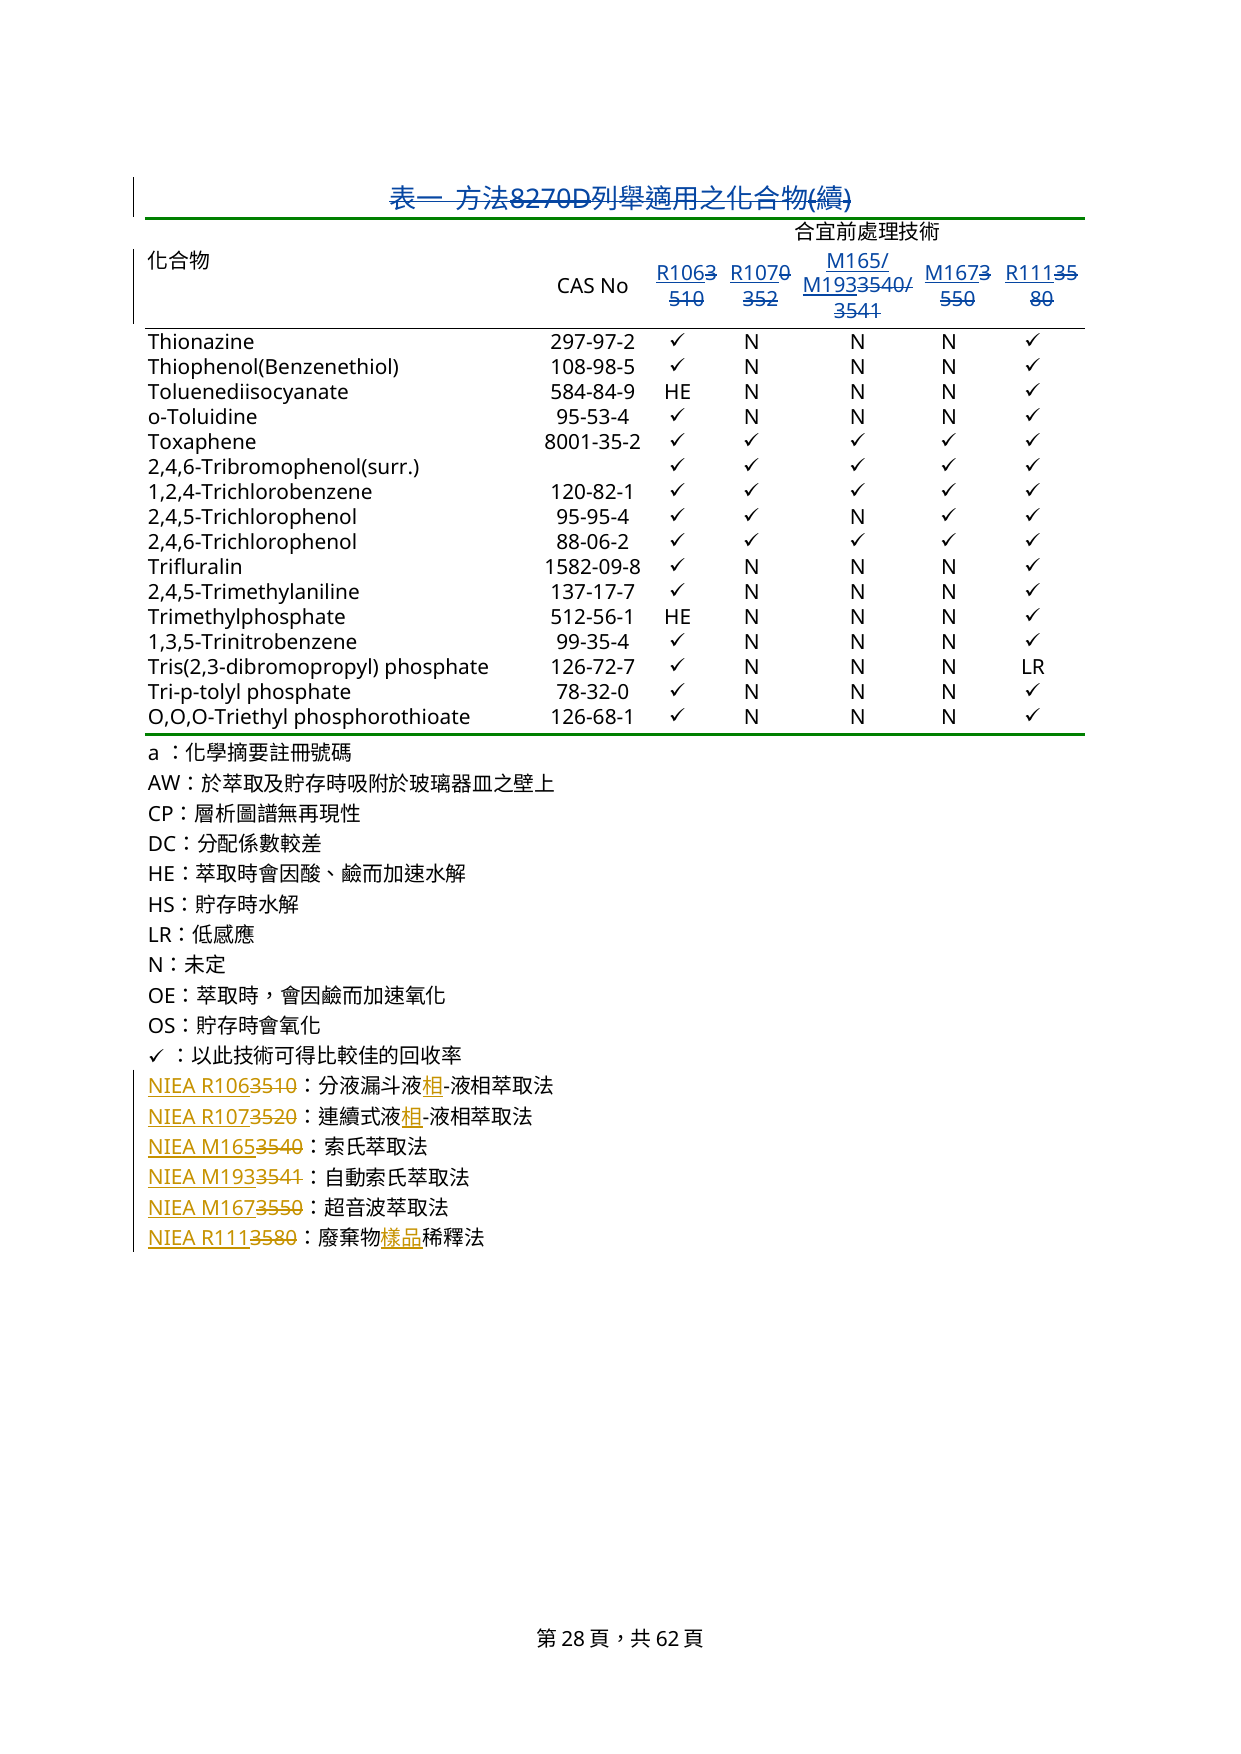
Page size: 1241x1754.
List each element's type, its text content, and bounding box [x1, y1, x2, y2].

table_cell 126-68-1 [535, 704, 650, 733]
text NIEA R111：廢棄物樣品稀釋法 [148, 1221, 1092, 1252]
table_cell M165/M193 [798, 245, 917, 328]
table_cell CAS No [535, 245, 650, 328]
table_cell N [798, 704, 917, 733]
table_cell  [798, 529, 917, 554]
table_cell  [998, 454, 1085, 479]
table_cell 2,4,6-Tribromophenol(surr.) [145, 454, 535, 479]
table_cell HE [650, 379, 723, 404]
table_cell LR [998, 654, 1085, 679]
table_cell 化合物 [145, 245, 535, 328]
table_cell N [723, 579, 798, 604]
table_cell  [650, 554, 723, 579]
table_cell  [998, 504, 1085, 529]
text N：未定 [148, 948, 1092, 979]
table_cell  [917, 454, 998, 479]
table_cell  [723, 479, 798, 504]
text NIEA M165：索氏萃取法 [148, 1130, 1092, 1161]
text CP：層析圖譜無再現性 [148, 797, 1092, 827]
table_cell  [723, 529, 798, 554]
table_cell R111 [998, 245, 1085, 328]
table_cell  [917, 429, 998, 454]
table_cell  [998, 529, 1085, 554]
table_cell  [650, 329, 723, 354]
table_cell R106 [650, 245, 723, 328]
table_cell 2,4,5-Trimethylaniline [145, 579, 535, 604]
table_cell N [917, 379, 998, 404]
text NIEA R106：分液漏斗液相-液相萃取法 [148, 1070, 1092, 1100]
text DC：分配係數較差 [148, 827, 1092, 858]
table_cell N [917, 679, 998, 704]
table_cell N [798, 554, 917, 579]
table_cell  [650, 404, 723, 429]
table_cell N [798, 354, 917, 379]
table_cell 78-32-0 [535, 679, 650, 704]
table_header [145, 220, 535, 245]
table_cell N [798, 604, 917, 629]
table_cell  [650, 579, 723, 604]
table_cell 88-06-2 [535, 529, 650, 554]
table_cell  [998, 679, 1085, 704]
table_cell  [998, 404, 1085, 429]
text NIEA R107：連續式液相-液相萃取法 [148, 1100, 1092, 1130]
table_cell R107 [723, 245, 798, 328]
table_cell  [650, 479, 723, 504]
table_cell N [723, 554, 798, 579]
text LR：低感應 [148, 918, 1092, 948]
table_cell  [798, 479, 917, 504]
table_cell  [998, 329, 1085, 354]
table_cell 512-56-1 [535, 604, 650, 629]
table_cell 120-82-1 [535, 479, 650, 504]
table_cell N [798, 329, 917, 354]
table_cell 1,3,5-Trinitrobenzene [145, 629, 535, 654]
table_cell N [917, 629, 998, 654]
text HE：萃取時會因酸、鹼而加速水解 [148, 858, 1092, 888]
table_cell N [917, 604, 998, 629]
table_cell 95-53-4 [535, 404, 650, 429]
table_cell O,O,O-Triethyl phosphorothioate [145, 704, 535, 733]
table_cell  [998, 479, 1085, 504]
table_cell N [798, 379, 917, 404]
table_cell  [798, 454, 917, 479]
table_cell N [917, 554, 998, 579]
table_cell 8001-35-2 [535, 429, 650, 454]
table_cell N [798, 629, 917, 654]
text  ：以此技術可得比較佳的回收率 [148, 1039, 1092, 1070]
table_cell Toxaphene [145, 429, 535, 454]
table_cell 584-84-9 [535, 379, 650, 404]
text AW：於萃取及貯存時吸附於玻璃器皿之壁上 [148, 767, 1092, 797]
table_cell N [917, 404, 998, 429]
table_cell N [798, 679, 917, 704]
table_cell N [798, 404, 917, 429]
table_cell N [723, 404, 798, 429]
table_cell Toluenediisocyanate [145, 379, 535, 404]
table_cell N [798, 579, 917, 604]
table_cell 2,4,5-Trichlorophenol [145, 504, 535, 529]
table_cell N [917, 704, 998, 733]
table_cell N [917, 579, 998, 604]
table_cell o-Toluidine [145, 404, 535, 429]
table_cell Trimethylphosphate [145, 604, 535, 629]
table_cell Thionazine [145, 329, 535, 354]
table_cell N [723, 379, 798, 404]
table_cell 95-95-4 [535, 504, 650, 529]
table_cell  [723, 454, 798, 479]
table_cell  [650, 354, 723, 379]
table_cell  [650, 629, 723, 654]
table_cell 1582-09-8 [535, 554, 650, 579]
table_cell  [998, 354, 1085, 379]
table_cell N [917, 354, 998, 379]
table_cell N [798, 504, 917, 529]
table_cell 108-98-5 [535, 354, 650, 379]
table_cell N [723, 604, 798, 629]
table_cell 297-97-2 [535, 329, 650, 354]
table_cell N [917, 329, 998, 354]
table_cell 99-35-4 [535, 629, 650, 654]
table_cell  [998, 579, 1085, 604]
table_cell  [917, 529, 998, 554]
table_cell  [723, 504, 798, 529]
text OS：貯存時會氧化 [148, 1009, 1092, 1039]
table_cell  [917, 479, 998, 504]
table_cell N [917, 654, 998, 679]
table_cell 137-17-7 [535, 579, 650, 604]
table_cell Tris(2,3-dibromopropyl) phosphate [145, 654, 535, 679]
table_cell N [723, 354, 798, 379]
table_cell  [650, 529, 723, 554]
table_header 合宜前處理技術 [650, 220, 1085, 245]
table_cell  [998, 429, 1085, 454]
table_cell Thiophenol(Benzenethiol) [145, 354, 535, 379]
table_cell  [798, 429, 917, 454]
table_cell N [798, 654, 917, 679]
table_cell  [650, 654, 723, 679]
table_cell  [998, 604, 1085, 629]
table_cell 1,2,4-Trichlorobenzene [145, 479, 535, 504]
text a ：化學摘要註冊號碼 [148, 736, 1092, 767]
table_cell [535, 454, 650, 479]
table_cell M167 [917, 245, 998, 328]
table_cell N [723, 654, 798, 679]
table_cell Tri-p-tolyl phosphate [145, 679, 535, 704]
table_cell  [998, 629, 1085, 654]
table_header [535, 220, 650, 245]
table_cell N [723, 704, 798, 733]
table_cell  [917, 504, 998, 529]
table_cell Trifluralin [145, 554, 535, 579]
table_cell  [998, 704, 1085, 733]
table_cell 2,4,6-Trichlorophenol [145, 529, 535, 554]
text OE：萃取時，會因鹼而加速氧化 [148, 979, 1092, 1009]
table_cell  [998, 554, 1085, 579]
text HS：貯存時水解 [148, 888, 1092, 918]
table_cell N [723, 679, 798, 704]
table_cell N [723, 629, 798, 654]
table_cell 126-72-7 [535, 654, 650, 679]
table_cell  [723, 429, 798, 454]
table_cell  [998, 379, 1085, 404]
table_cell  [650, 454, 723, 479]
text NIEA M167：超音波萃取法 [148, 1191, 1092, 1221]
table_cell HE [650, 604, 723, 629]
table_cell  [650, 429, 723, 454]
table_cell  [650, 504, 723, 529]
table_cell  [650, 679, 723, 704]
table_cell N [723, 329, 798, 354]
table_cell  [650, 704, 723, 733]
text NIEA M193：自動索氏萃取法 [148, 1161, 1092, 1191]
